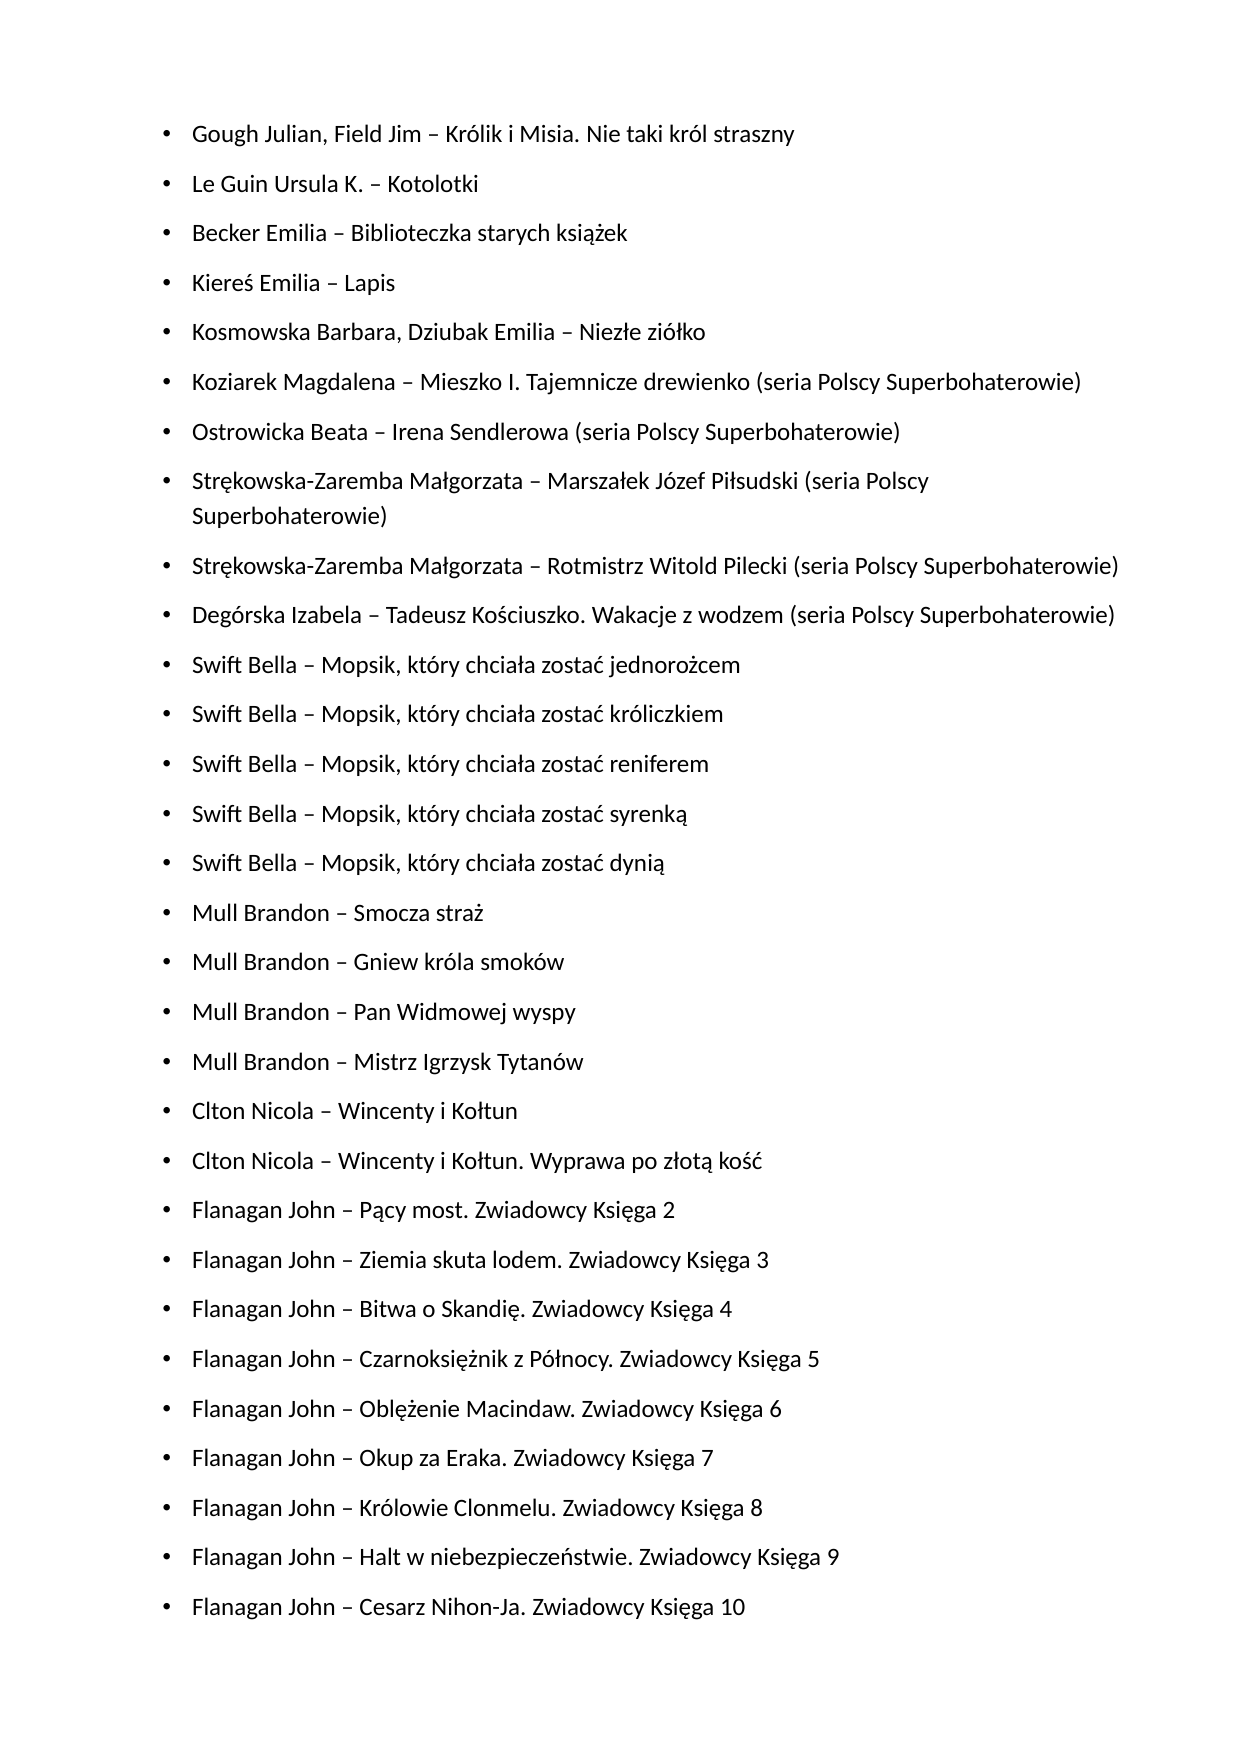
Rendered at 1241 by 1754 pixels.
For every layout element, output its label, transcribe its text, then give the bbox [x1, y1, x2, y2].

list Swift Bella – Mopsik, który chciała zostać jednorożcem [162, 649, 1122, 679]
list Clton Nicola – Wincenty i Kołtun [162, 1095, 1122, 1126]
list Flanagan John – Ziemia skuta lodem. Zwiadowcy Księga 3 [162, 1244, 1122, 1274]
list Mull Brandon – Mistrz Igrzysk Tytanów [162, 1046, 1122, 1076]
list Mull Brandon – Gniew króla smoków [162, 946, 1122, 977]
list Flanagan John – Oblężenie Macindaw. Zwiadowcy Księga 6 [162, 1393, 1122, 1423]
list Swift Bella – Mopsik, który chciała zostać syrenką [162, 798, 1122, 828]
list Kiereś Emilia – Lapis [162, 267, 1122, 297]
list Flanagan John – Cesarz Nihon-Ja. Zwiadowcy Księga 10 [162, 1591, 1122, 1622]
list Becker Emilia – Biblioteczka starych książek [162, 217, 1122, 248]
list Flanagan John – Pący most. Zwiadowcy Księga 2 [162, 1194, 1122, 1225]
list Le Guin Ursula K. – Kotolotki [162, 168, 1122, 198]
list Flanagan John – Czarnoksiężnik z Północy. Zwiadowcy Księga 5 [162, 1343, 1122, 1374]
list Swift Bella – Mopsik, który chciała zostać dynią [162, 847, 1122, 878]
list Flanagan John – Bitwa o Skandię. Zwiadowcy Księga 4 [162, 1293, 1122, 1324]
list Swift Bella – Mopsik, który chciała zostać króliczkiem [162, 698, 1122, 729]
list Mull Brandon – Pan Widmowej wyspy [162, 996, 1122, 1027]
list Mull Brandon – Smocza straż [162, 897, 1122, 927]
list Koziarek Magdalena – Mieszko I. Tajemnicze drewienko (seria Polscy Superbohaterowie) [162, 366, 1122, 397]
list Gough Julian, Field Jim – Królik i Misia. Nie taki król straszny [162, 118, 1122, 149]
list Clton Nicola – Wincenty i Kołtun. Wyprawa po złotą kość [162, 1145, 1122, 1175]
list Swift Bella – Mopsik, który chciała zostać reniferem [162, 748, 1122, 779]
list Flanagan John – Halt w niebezpieczeństwie. Zwiadowcy Księga 9 [162, 1541, 1122, 1572]
list Strękowska-Zaremba Małgorzata – Rotmistrz Witold Pilecki (seria Polscy Superbohaterowie) [162, 550, 1122, 580]
list Ostrowicka Beata – Irena Sendlerowa (seria Polscy Superbohaterowie) [162, 416, 1122, 446]
list Flanagan John – Okup za Eraka. Zwiadowcy Księga 7 [162, 1442, 1122, 1473]
list Flanagan John – Królowie Clonmelu. Zwiadowcy Księga 8 [162, 1492, 1122, 1522]
list Strękowska-Zaremba Małgorzata – Marszałek Józef Piłsudski (seria Polscy Superbohaterowie) [162, 465, 1122, 531]
list Degórska Izabela – Tadeusz Kościuszko. Wakacje z wodzem (seria Polscy Superbohaterowie) [162, 599, 1122, 630]
list Kosmowska Barbara, Dziubak Emilia – Niezłe ziółko [162, 316, 1122, 347]
